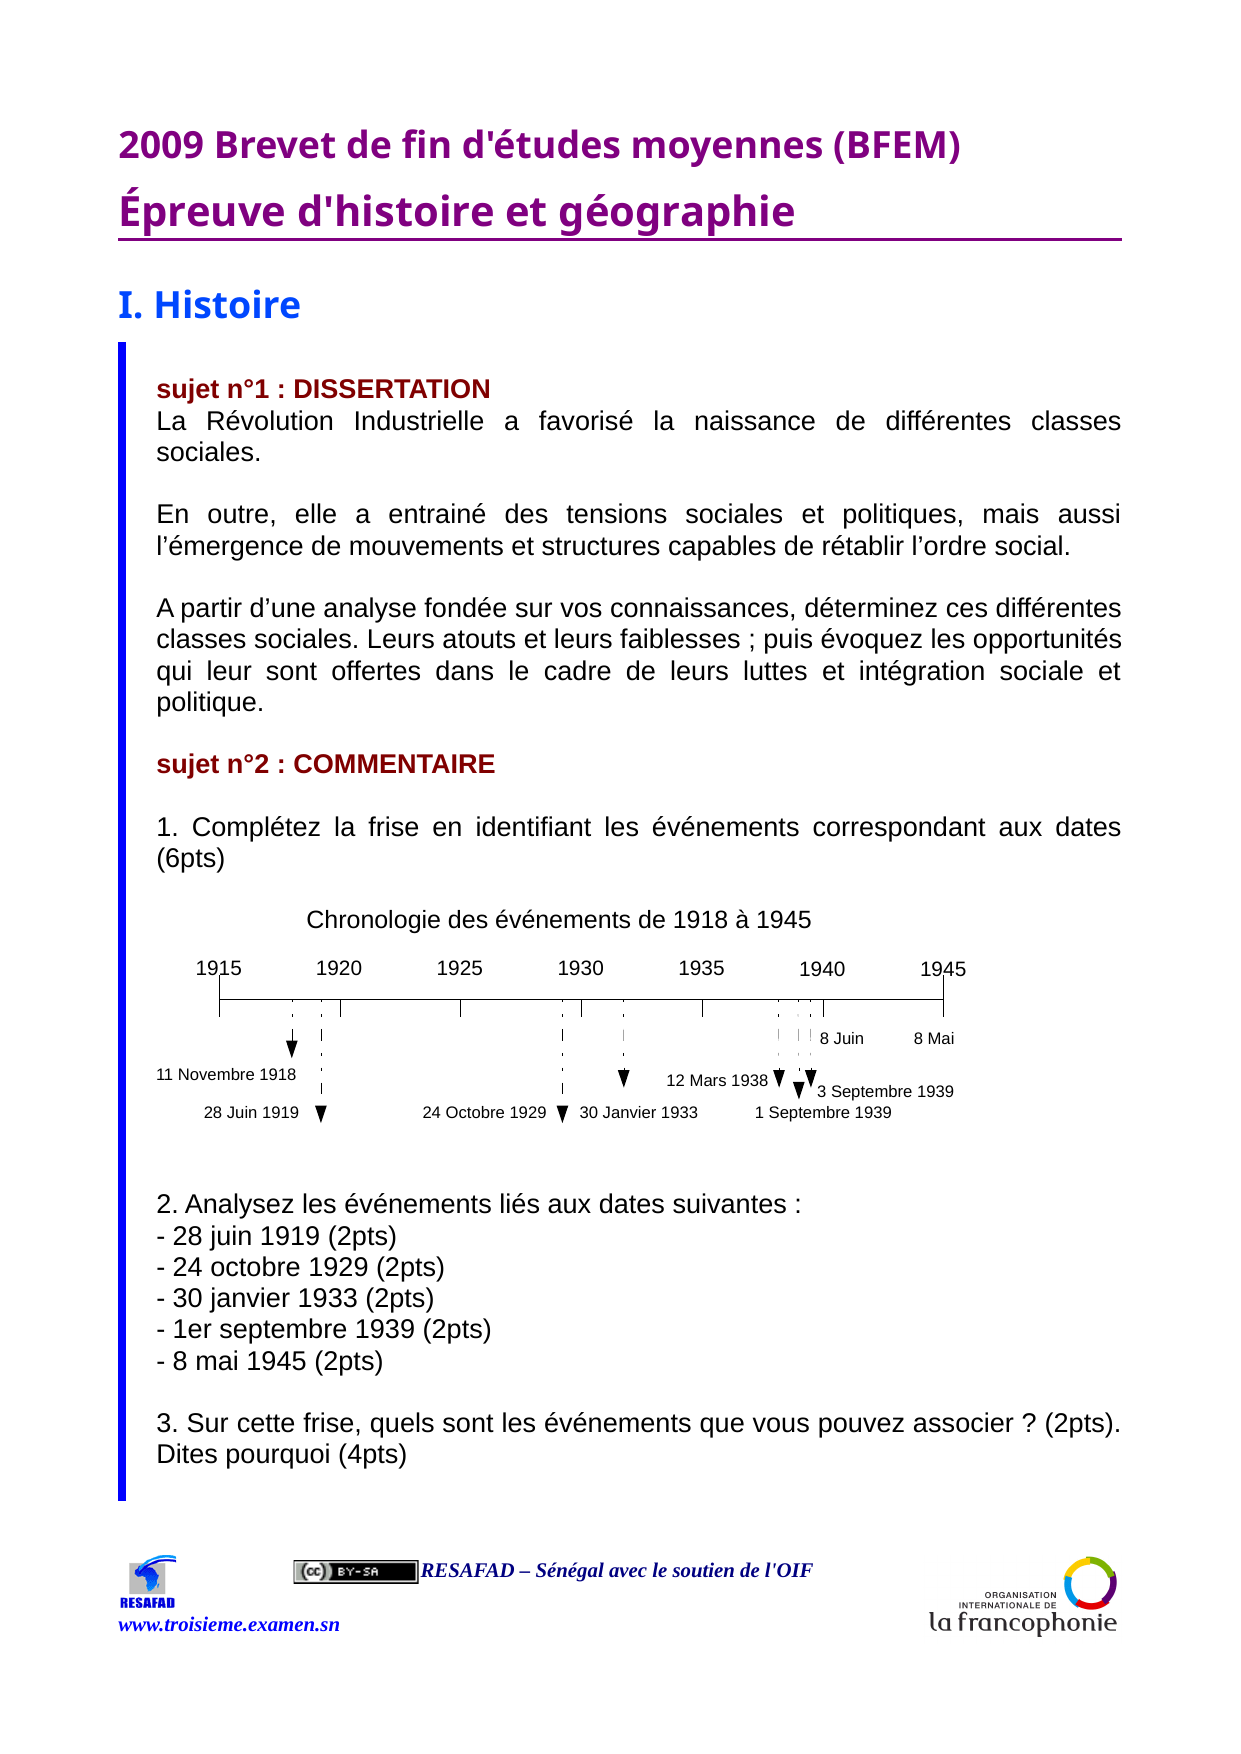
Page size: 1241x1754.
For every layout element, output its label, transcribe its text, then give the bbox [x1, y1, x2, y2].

text - 30 janvier 1933 (2pts) [126, 1282, 1122, 1313]
text En outre, elle a entrainé des tensions sociales et politiques, mais aussi l’émergence de mouvements et structures capables de rétablir l’ordre social. [126, 498, 1122, 561]
picture [922, 1555, 1124, 1644]
text 2009 Brevet de fin d'études moyennes (BFEM) [118, 118, 1122, 169]
text 3. Sur cette frise, quels sont les événements que vous pouvez associer ? (2pts). Dites pourquoi (4pts) [126, 1407, 1122, 1470]
subtitle I. Histoire [118, 278, 1122, 329]
text 2. Analysez les événements liés aux dates suivantes : [126, 1188, 1122, 1220]
text - 1er septembre 1939 (2pts) [126, 1313, 1122, 1345]
text - 8 mai 1945 (2pts) [126, 1345, 1122, 1376]
text sujet n°1 : DISSERTATION [126, 373, 1122, 404]
text - 24 octobre 1929 (2pts) [126, 1251, 1122, 1282]
text A partir d’une analyse fondée sur vos connaissances, déterminez ces différentes classes sociales. Leurs atouts et leurs faiblesses ; puis évoquez les opportunités qui leur sont offertes dans le cadre de leurs luttes et intégration sociale et politique. [126, 592, 1122, 717]
text - 28 juin 1919 (2pts) [126, 1220, 1122, 1251]
text Épreuve d'histoire et géographie [118, 182, 1122, 238]
picture [293, 1560, 419, 1584]
text 1. Complétez la frise en identifiant les événements correspondant aux dates (6pts) [126, 811, 1122, 873]
text La Révolution Industrielle a favorisé la naissance de différentes classes sociales. [126, 404, 1122, 467]
text sujet n°2 : COMMENTAIRE [126, 748, 1122, 779]
picture [120, 1555, 177, 1608]
